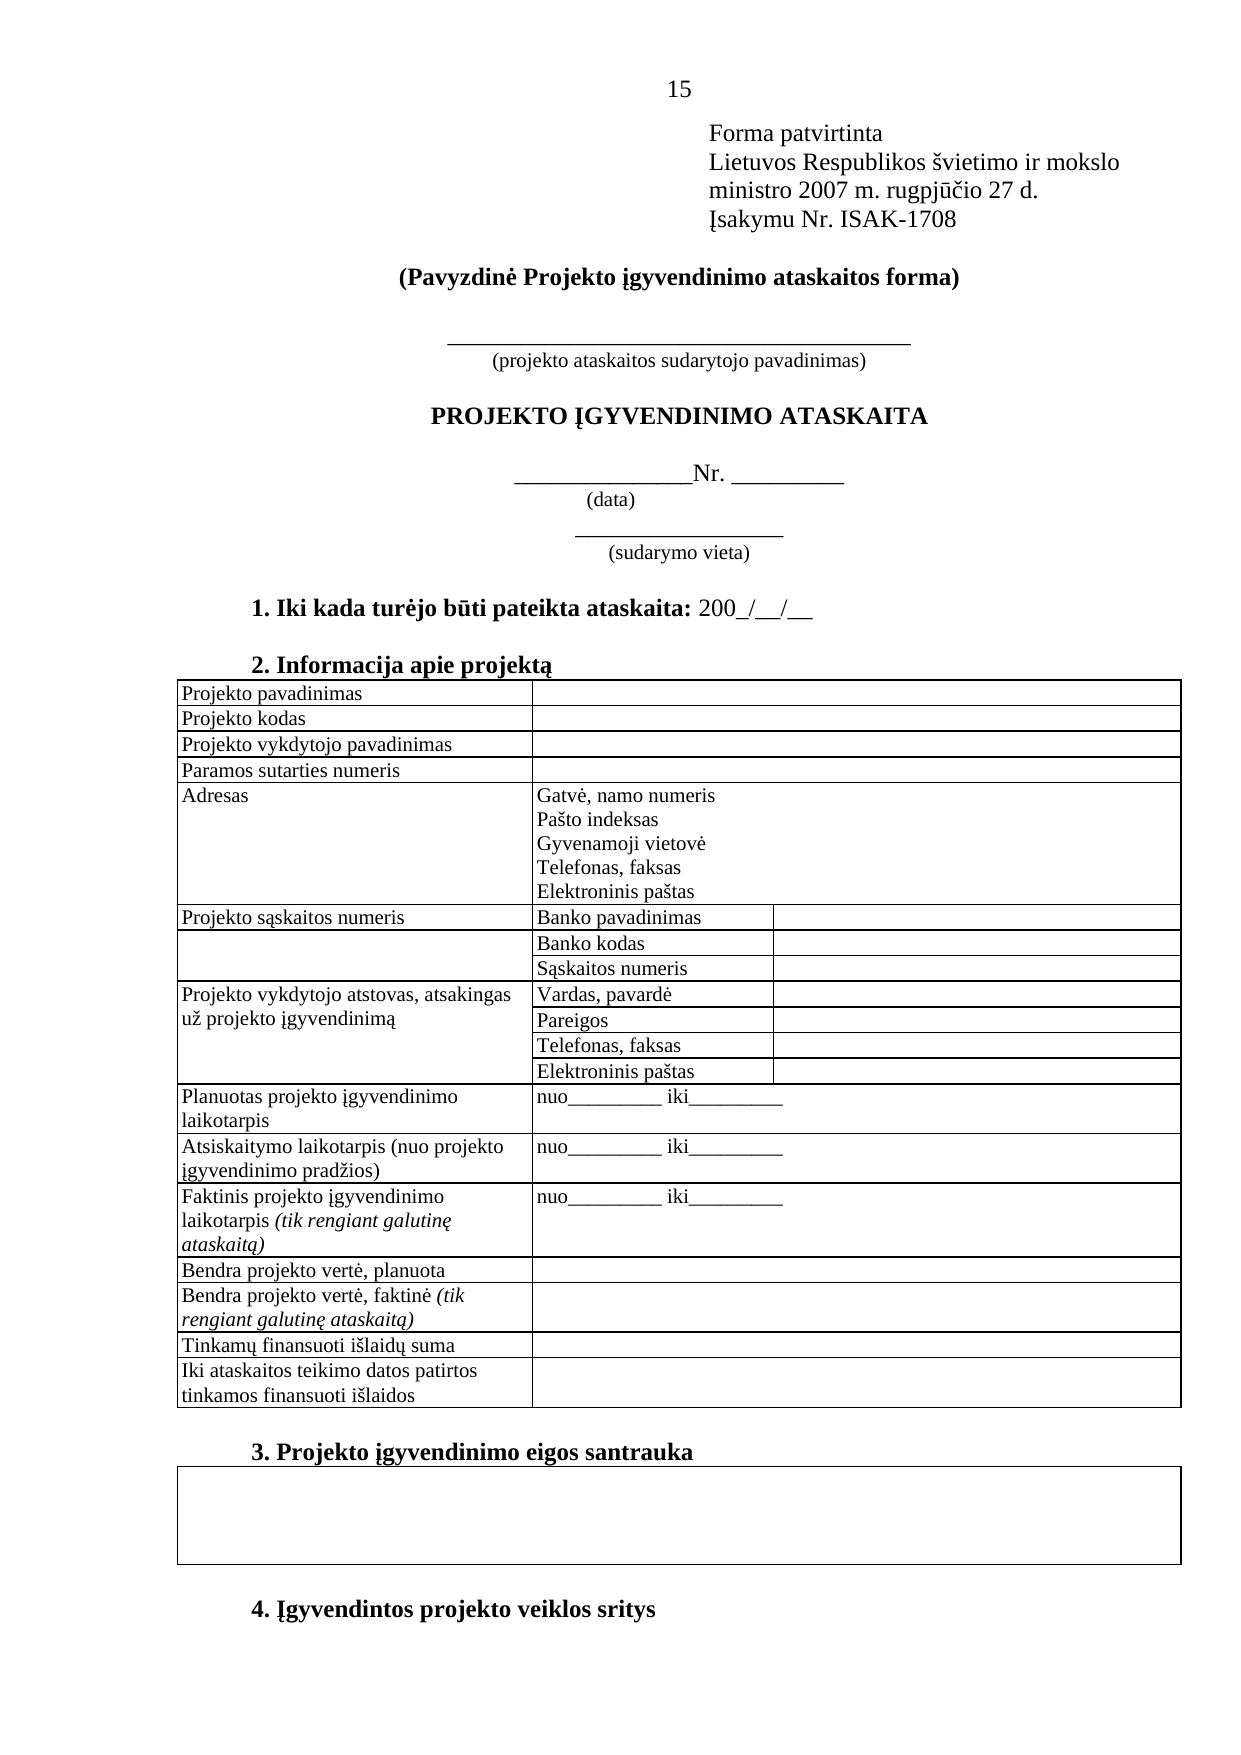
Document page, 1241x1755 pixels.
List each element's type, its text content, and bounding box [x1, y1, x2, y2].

table_cell [774, 956, 1180, 980]
table_cell Projekto kodas [178, 706, 532, 730]
table_cell Atsiskaitymo laikotarpis (nuo projekto įgyvendinimo pradžios) [178, 1134, 532, 1182]
text Lietuvos Respublikos švietimo ir mokslo ministro 2007 m. rugpjūčio 27 d. [709, 147, 1181, 204]
table_cell [533, 1333, 1180, 1357]
table_cell [533, 706, 1180, 730]
table_cell [533, 758, 1180, 782]
table_cell nuo_________ iki_________ [533, 1085, 1180, 1132]
text 2. Informacija apie projektą [177, 650, 1181, 679]
table_cell Iki ataskaitos teikimo datos patirtos tinkamos finansuoti išlaidos [178, 1358, 532, 1407]
table_cell [533, 1283, 1180, 1331]
table_cell Telefonas, faksas [533, 1033, 773, 1057]
text 4. Įgyvendintos projekto veiklos sritys [177, 1594, 1181, 1622]
table_cell Projekto vykdytojo pavadinimas [178, 732, 532, 756]
table_header [533, 681, 1180, 705]
table_cell [774, 905, 1180, 929]
table_cell nuo_________ iki_________ [533, 1134, 1180, 1182]
table_cell [774, 1008, 1180, 1032]
table_cell Bendra projekto vertė, planuota [178, 1258, 532, 1282]
text Forma patvirtinta [709, 118, 1181, 147]
table_cell [774, 931, 1180, 955]
table_cell Bendra projekto vertė, faktinė (tik rengiant galutinę ataskaitą) [178, 1283, 532, 1331]
text 3. Projekto įgyvendinimo eigos santrauka [177, 1437, 1181, 1466]
text (projekto ataskaitos sudarytojo pavadinimas) [177, 348, 1181, 372]
table_cell Planuotas projekto įgyvendinimo laikotarpis [178, 1085, 532, 1132]
table_cell [774, 982, 1180, 1006]
text 1. Iki kada turėjo būti pateikta ataskaita: 200_/__/__ [177, 593, 1181, 622]
table_cell [178, 931, 532, 980]
table_cell [774, 1033, 1180, 1057]
table_cell Sąskaitos numeris [533, 956, 773, 980]
text Nr. _________ [177, 458, 1181, 487]
table_cell Tinkamų finansuoti išlaidų suma [178, 1333, 532, 1357]
table_cell Pareigos [533, 1008, 773, 1032]
table_cell nuo_________ iki_________ [533, 1184, 1180, 1256]
text PROJEKTO ĮGYVENDINIMO ATASKAITA [177, 401, 1181, 430]
table_cell Gatvė, namo numeris Pašto indeksas Gyvenamoji vietovė Telefonas, faksas Elektroninis paštas [533, 783, 1180, 903]
text (data) [177, 487, 1181, 511]
table_cell [533, 1258, 1180, 1282]
text (sudarymo vieta) [177, 540, 1181, 564]
text Įsakymu Nr. ISAK-1708 [709, 204, 1181, 233]
table_cell Vardas, pavardė [533, 982, 773, 1006]
table_cell [533, 732, 1180, 756]
table_cell Banko pavadinimas [533, 905, 773, 929]
table_cell [774, 1059, 1180, 1083]
table_cell Paramos sutarties numeris [178, 758, 532, 782]
table_cell Projekto vykdytojo atstovas, atsakingas už projekto įgyvendinimą [178, 982, 532, 1083]
table_cell Adresas [178, 783, 532, 903]
table_cell Elektroninis paštas [533, 1059, 773, 1083]
table_header Projekto pavadinimas [178, 681, 532, 705]
text (Pavyzdinė Projekto įgyvendinimo ataskaitos forma) [177, 262, 1181, 291]
table_cell Banko kodas [533, 931, 773, 955]
table_cell Faktinis projekto įgyvendinimo laikotarpis (tik rengiant galutinę ataskaitą) [178, 1184, 532, 1256]
table_header [178, 1467, 1180, 1563]
table_cell Projekto sąskaitos numeris [178, 905, 532, 929]
table_cell [533, 1358, 1180, 1407]
